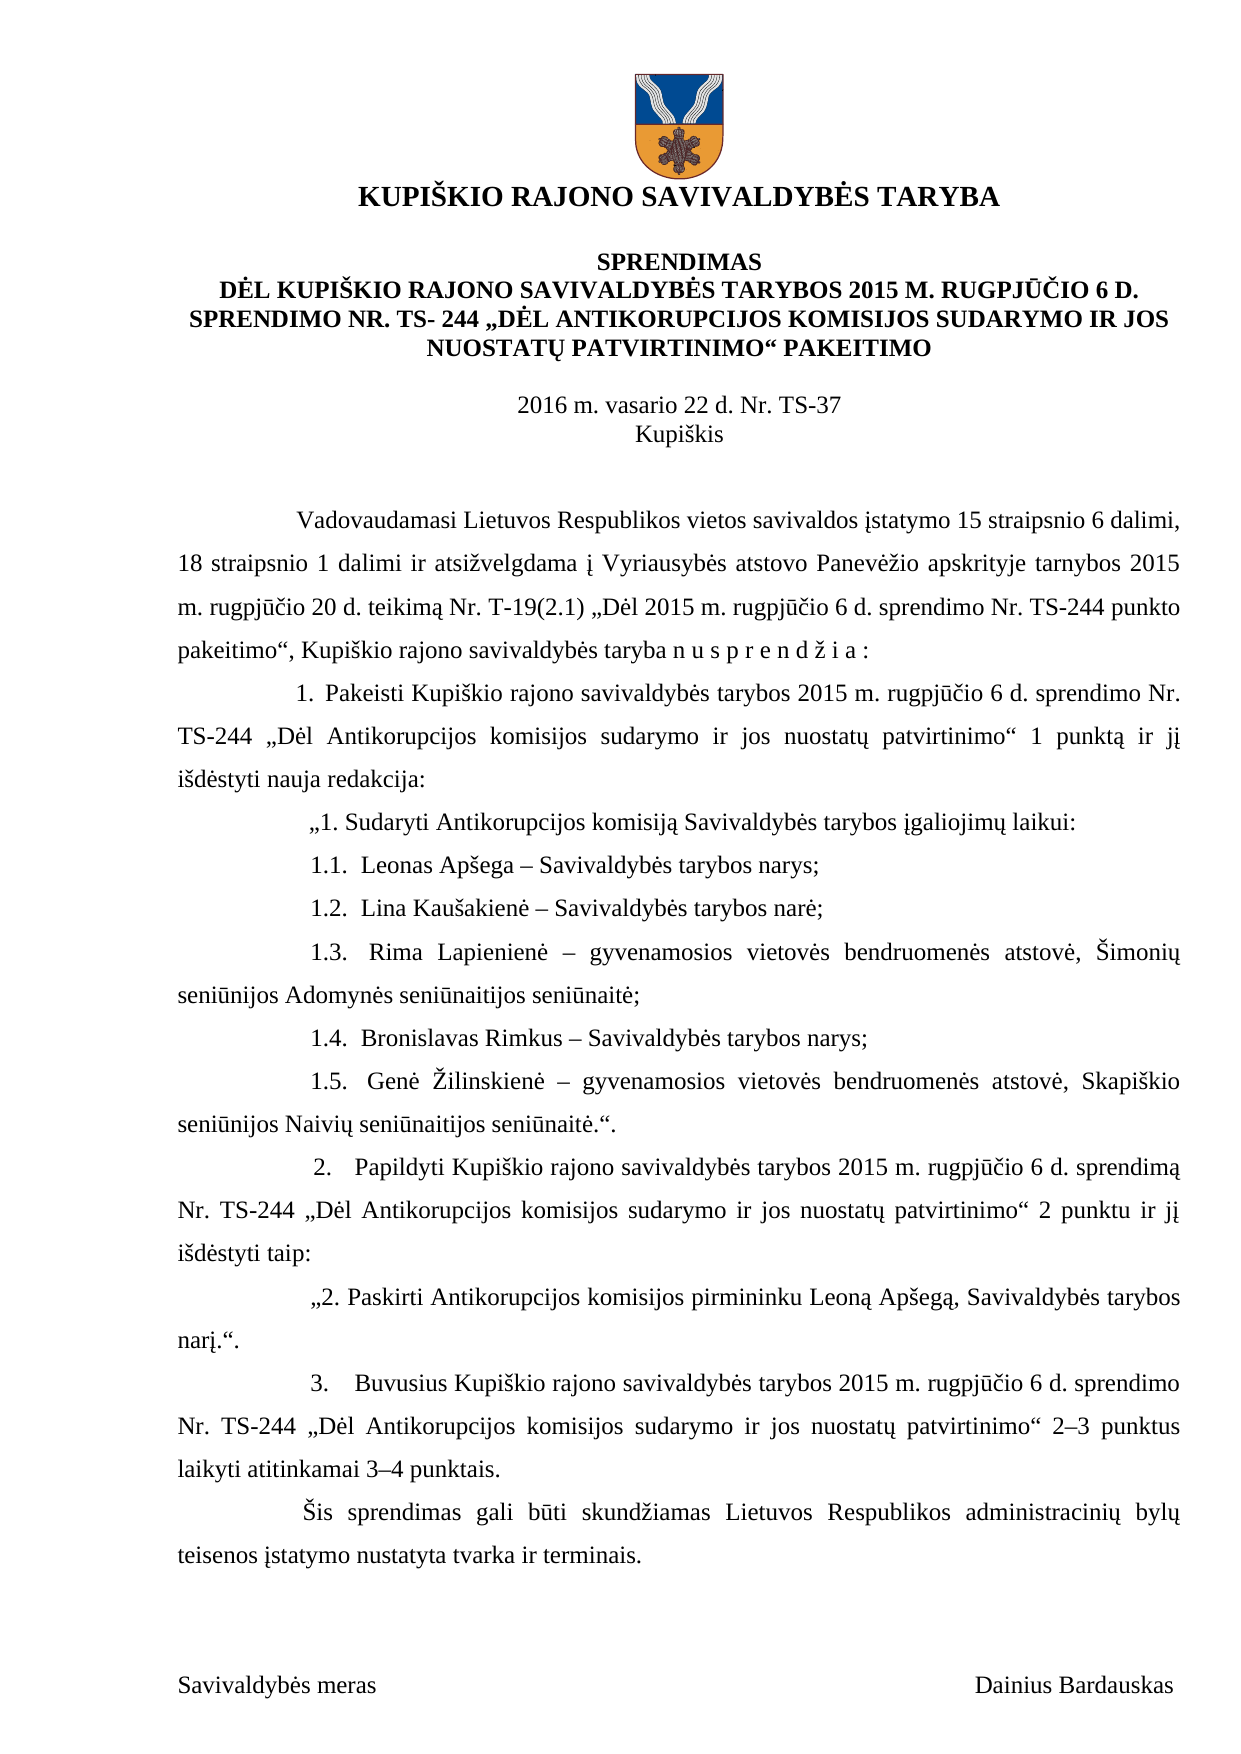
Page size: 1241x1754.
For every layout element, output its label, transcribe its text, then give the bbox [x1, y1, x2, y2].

text 2. Papildyti Kupiškio rajono savivaldybės tarybos 2015 m. rugpjūčio 6 d. sprendimą Nr. TS-244 „Dėl Antikorupcijos komisijos sudarymo ir jos nuostatų patvirtinimo“ 2 punktu ir jį išdėstyti taip: [177, 1152, 1181, 1267]
text 2016 m. vasario 22 d. Nr. TS-37 [177, 390, 1181, 419]
text Šis sprendimas gali būti skundžiamas Lietuvos Respublikos administracinių bylų teisenos įstatymo nustatyta tvarka ir terminais. [177, 1497, 1181, 1569]
text 1.4. Bronislavas Rimkus – Savivaldybės tarybos narys; [177, 1023, 1181, 1052]
text „2. Paskirti Antikorupcijos komisijos pirmininku Leoną Apšegą, Savivaldybės tarybos narį.“. [177, 1282, 1181, 1353]
text Savivaldybės meras Dainius Bardauskas [177, 1670, 1181, 1698]
text 1.1. Leonas Apšega – Savivaldybės tarybos narys; [177, 850, 1181, 879]
text 1. Pakeisti Kupiškio rajono savivaldybės tarybos 2015 m. rugpjūčio 6 d. sprendimo Nr. TS-244 „Dėl Antikorupcijos komisijos sudarymo ir jos nuostatų patvirtinimo“ 1 punktą ir jį išdėstyti nauja redakcija: [177, 678, 1181, 793]
text 1.3. Rima Lapienienė – gyvenamosios vietovės bendruomenės atstovė, Šimonių seniūnijos Adomynės seniūnaitijos seniūnaitė; [177, 937, 1181, 1008]
text 1.5. Genė Žilinskienė – gyvenamosios vietovės bendruomenės atstovė, Skapiškio seniūnijos Naivių seniūnaitijos seniūnaitė.“. [177, 1066, 1181, 1138]
text KUPIŠKIO RAJONO SAVIVALDYBĖS TARYBA [177, 179, 1181, 213]
text Vadovaudamasi Lietuvos Respublikos vietos savivaldos įstatymo 15 straipsnio 6 dalimi, 18 straipsnio 1 dalimi ir atsižvelgdama į Vyriausybės atstovo Panevėžio apskrityje tarnybos 2015 m. rugpjūčio 20 d. teikimą Nr. T-19(2.1) „Dėl 2015 m. rugpjūčio 6 d. sprendimo Nr. TS-244 punkto pakeitimo“, Kupiškio rajono savivaldybės taryba n u s p r e n d ž i a : [177, 505, 1181, 663]
text DĖL KUPIŠKIO RAJONO SAVIVALDYBĖS TARYBOS 2015 M. RUGPJŪČIO 6 D. SPRENDIMO NR. TS- 244 „DĖL ANTIKORUPCIJOS KOMISIJOS SUDARYMO IR JOS NUOSTATŲ PATVIRTINIMO“ PAKEITIMO [177, 275, 1181, 362]
text 1.2. Lina Kaušakienė – Savivaldybės tarybos narė; [177, 893, 1181, 922]
text Kupiškis [177, 419, 1181, 448]
text „1. Sudaryti Antikorupcijos komisiją Savivaldybės tarybos įgaliojimų laikui: [177, 807, 1181, 836]
text 3. Buvusius Kupiškio rajono savivaldybės tarybos 2015 m. rugpjūčio 6 d. sprendimo Nr. TS-244 „Dėl Antikorupcijos komisijos sudarymo ir jos nuostatų patvirtinimo“ 2–3 punktus laikyti atitinkamai 3–4 punktais. [177, 1368, 1181, 1483]
text SPRENDIMAS [177, 247, 1181, 275]
